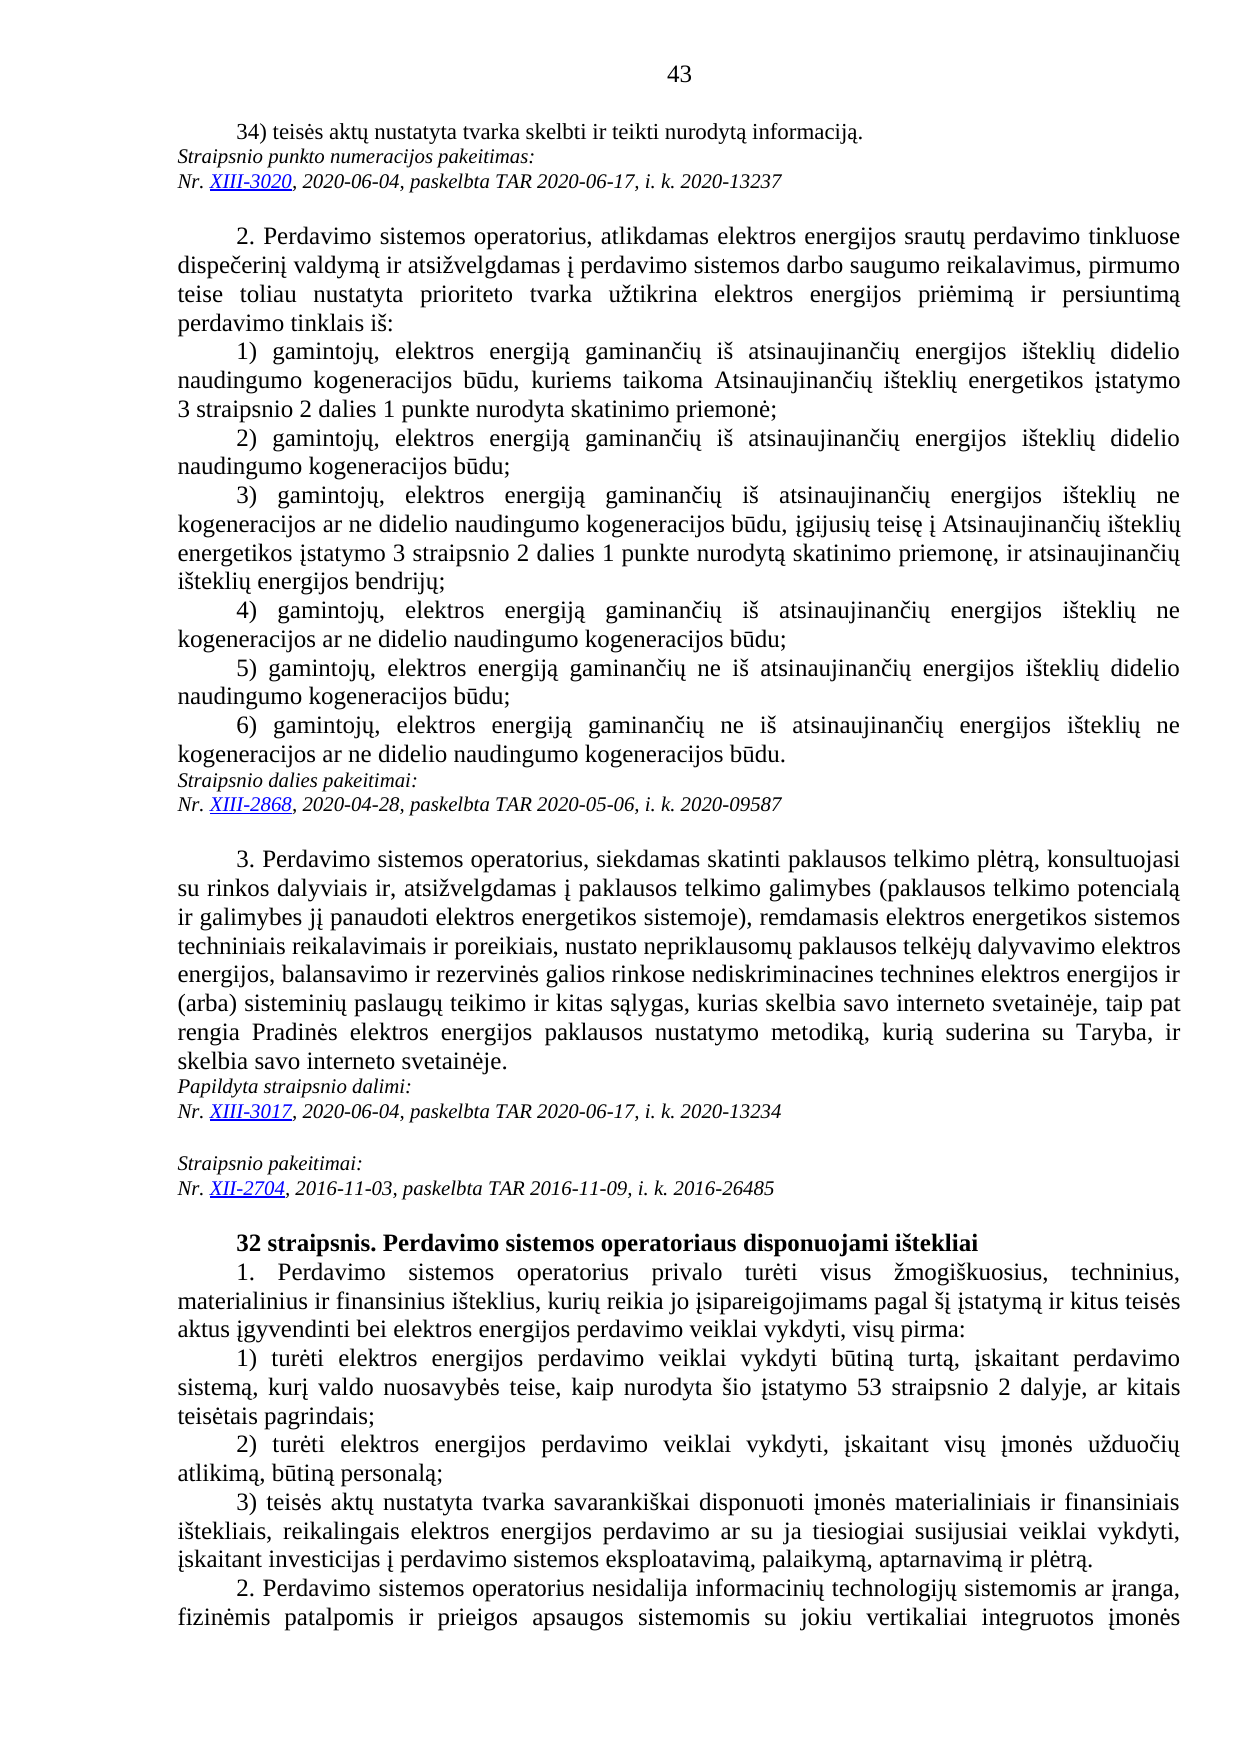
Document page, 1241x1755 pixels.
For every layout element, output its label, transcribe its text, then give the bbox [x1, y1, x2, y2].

text 2. Perdavimo sistemos operatorius, atlikdamas elektros energijos srautų perdavimo tinkluose dispečerinį valdymą ir atsižvelgdamas į perdavimo sistemos darbo saugumo reikalavimus, pirmumo teise toliau nustatyta prioriteto tvarka užtikrina elektros energijos priėmimą ir persiuntimą perdavimo tinklais iš: [177, 221, 1181, 336]
text Papildyta straipsnio dalimi: [177, 1074, 1181, 1098]
text 1. Perdavimo sistemos operatorius privalo turėti visus žmogiškuosius, techninius, materialinius ir finansinius išteklius, kurių reikia jo įsipareigojimams pagal šį įstatymą ir kitus teisės aktus įgyvendinti bei elektros energijos perdavimo veiklai vykdyti, visų pirma: [177, 1257, 1181, 1343]
text 2) gamintojų, elektros energiją gaminančių iš atsinaujinančių energijos išteklių didelio naudingumo kogeneracijos būdu; [177, 423, 1181, 480]
text Nr. XIII-2868, 2020-04-28, paskelbta TAR 2020-05-06, i. k. 2020-09587 [177, 792, 1181, 816]
text Nr. XIII-3020, 2020-06-04, paskelbta TAR 2020-06-17, i. k. 2020-13237 [177, 168, 1181, 193]
text Nr. XII-2704, 2016-11-03, paskelbta TAR 2016-11-09, i. k. 2016-26485 [177, 1175, 1181, 1199]
text 2. Perdavimo sistemos operatorius nesidalija informacinių technologijų sistemomis ar įranga, fizinėmis patalpomis ir prieigos apsaugos sistemomis su jokiu vertikaliai integruotos įmonės [177, 1573, 1181, 1631]
text 4) gamintojų, elektros energiją gaminančių iš atsinaujinančių energijos išteklių ne kogeneracijos ar ne didelio naudingumo kogeneracijos būdu; [177, 595, 1181, 653]
text 6) gamintojų, elektros energiją gaminančių ne iš atsinaujinančių energijos išteklių ne kogeneracijos ar ne didelio naudingumo kogeneracijos būdu. [177, 710, 1181, 768]
text Straipsnio punkto numeracijos pakeitimas: [177, 144, 1181, 168]
text 34) teisės aktų nustatyta tvarka skelbti ir teikti nurodytą informaciją. [177, 118, 1181, 144]
text 2) turėti elektros energijos perdavimo veiklai vykdyti, įskaitant visų įmonės užduočių atlikimą, būtiną personalą; [177, 1429, 1181, 1487]
text Straipsnio dalies pakeitimai: [177, 768, 1181, 792]
text Nr. XIII-3017, 2020-06-04, paskelbta TAR 2020-06-17, i. k. 2020-13234 [177, 1098, 1181, 1123]
text 32 straipsnis. Perdavimo sistemos operatoriaus disponuojami ištekliai [177, 1228, 1181, 1257]
text 3. Perdavimo sistemos operatorius, siekdamas skatinti paklausos telkimo plėtrą, konsultuojasi su rinkos dalyviais ir, atsižvelgdamas į paklausos telkimo galimybes (paklausos telkimo potencialą ir galimybes jį panaudoti elektros energetikos sistemoje), remdamasis elektros energetikos sistemos techniniais reikalavimais ir poreikiais, nustato nepriklausomų paklausos telkėjų dalyvavimo elektros energijos, balansavimo ir rezervinės galios rinkose nediskriminacines technines elektros energijos ir (arba) sisteminių paslaugų teikimo ir kitas sąlygas, kurias skelbia savo interneto svetainėje, taip pat rengia Pradinės elektros energijos paklausos nustatymo metodiką, kurią suderina su Taryba, ir skelbia savo interneto svetainėje. [177, 844, 1181, 1074]
text 5) gamintojų, elektros energiją gaminančių ne iš atsinaujinančių energijos išteklių didelio naudingumo kogeneracijos būdu; [177, 653, 1181, 710]
text 1) gamintojų, elektros energiją gaminančių iš atsinaujinančių energijos išteklių didelio naudingumo kogeneracijos būdu, kuriems taikoma Atsinaujinančių išteklių energetikos įstatymo 3 straipsnio 2 dalies 1 punkte nurodyta skatinimo priemonė; [177, 336, 1181, 423]
text 3) gamintojų, elektros energiją gaminančių iš atsinaujinančių energijos išteklių ne kogeneracijos ar ne didelio naudingumo kogeneracijos būdu, įgijusių teisę į Atsinaujinančių išteklių energetikos įstatymo 3 straipsnio 2 dalies 1 punkte nurodytą skatinimo priemonę, ir atsinaujinančių išteklių energijos bendrijų; [177, 480, 1181, 595]
text Straipsnio pakeitimai: [177, 1151, 1181, 1175]
text 1) turėti elektros energijos perdavimo veiklai vykdyti būtiną turtą, įskaitant perdavimo sistemą, kurį valdo nuosavybės teise, kaip nurodyta šio įstatymo 53 straipsnio 2 dalyje, ar kitais teisėtais pagrindais; [177, 1343, 1181, 1429]
text 3) teisės aktų nustatyta tvarka savarankiškai disponuoti įmonės materialiniais ir finansiniais ištekliais, reikalingais elektros energijos perdavimo ar su ja tiesiogiai susijusiai veiklai vykdyti, įskaitant investicijas į perdavimo sistemos eksploatavimą, palaikymą, aptarnavimą ir plėtrą. [177, 1487, 1181, 1573]
